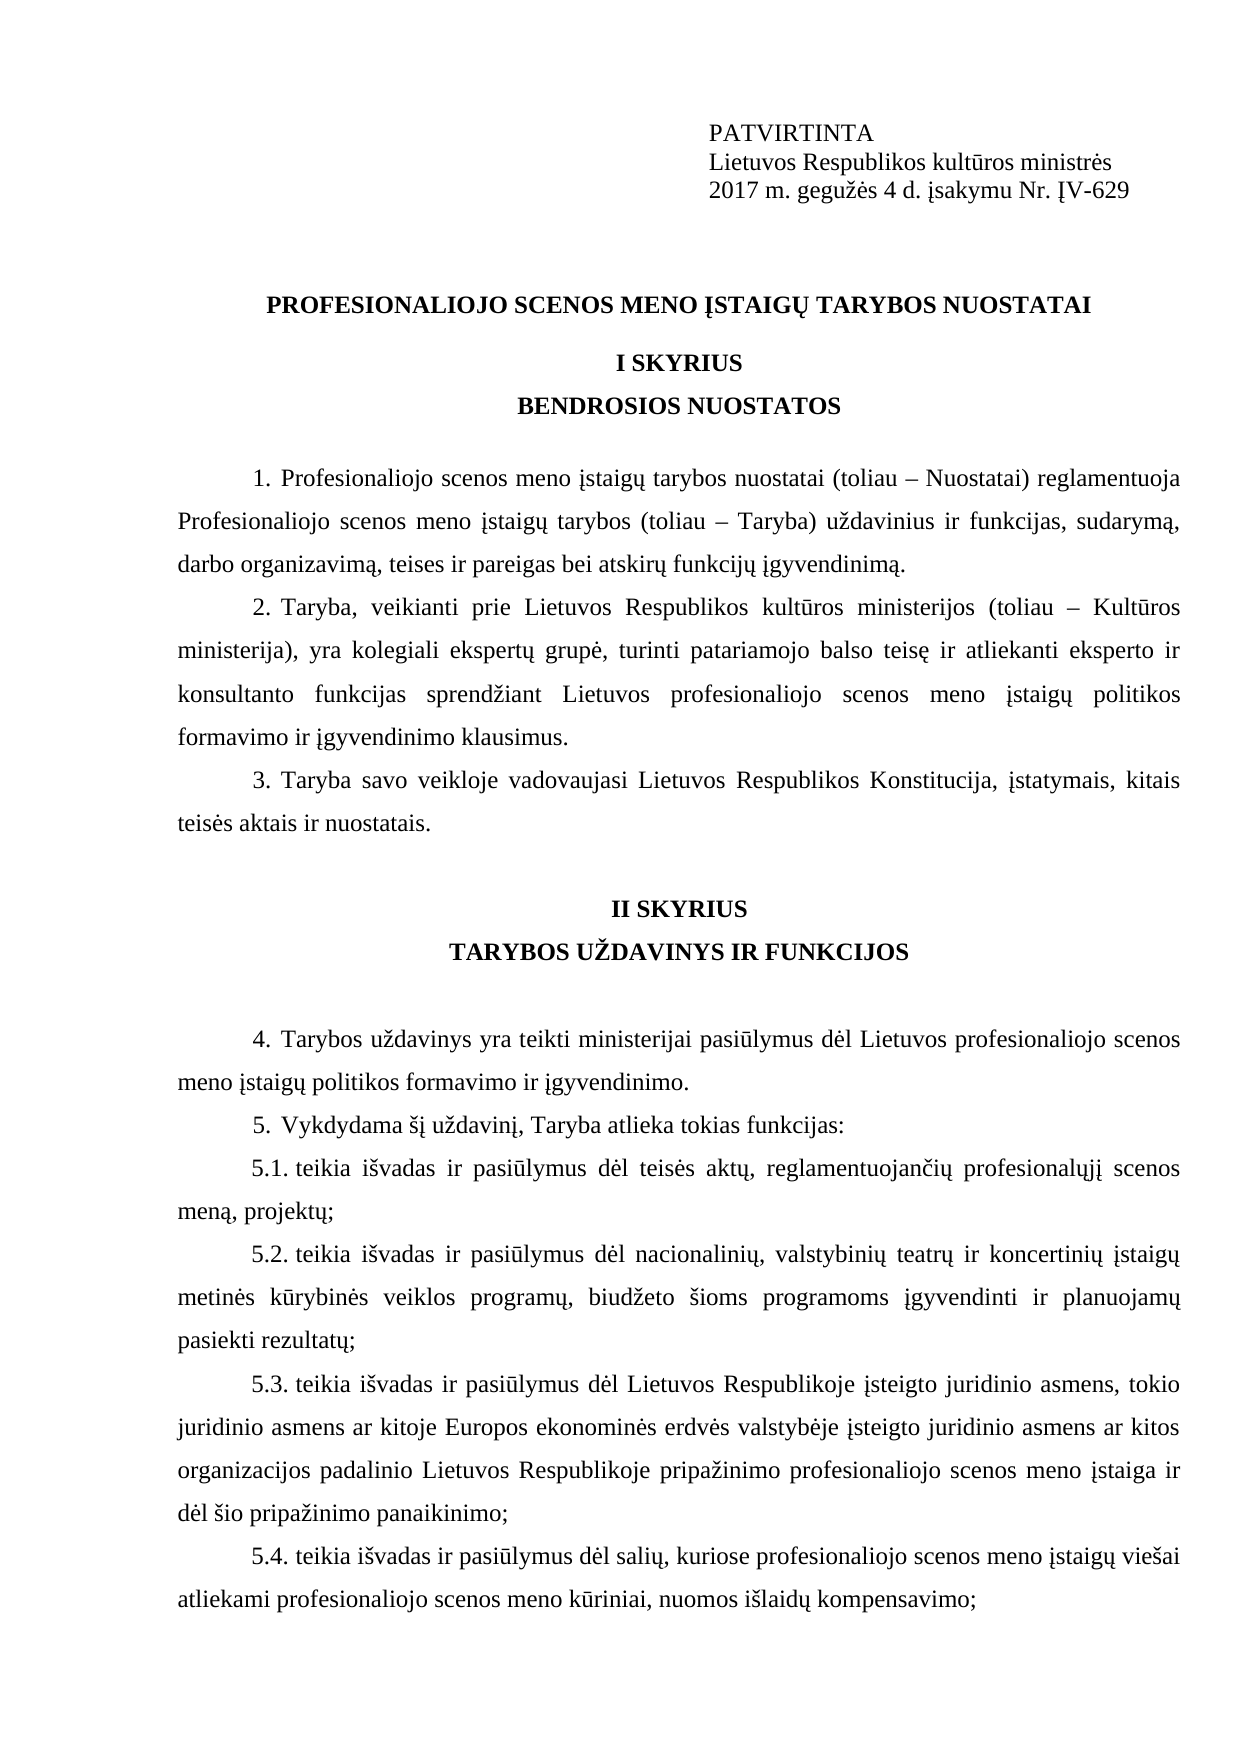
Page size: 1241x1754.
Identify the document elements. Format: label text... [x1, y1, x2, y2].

text PROFESIONALIOJO SCENOS MENO ĮSTAIGŲ TARYBOS NUOSTATAI [177, 291, 1181, 319]
text 5.1. teikia išvadas ir pasiūlymus dėl teisės aktų, reglamentuojančių profesionalųjį scenos meną, projektų; [177, 1153, 1181, 1225]
text I SKYRIUS [177, 348, 1181, 377]
text Lietuvos Respublikos kultūros ministrės [709, 147, 1181, 176]
text II SKYRIUS [177, 894, 1181, 923]
text BENDROSIOS NUOSTATOS [177, 391, 1181, 420]
text 2. Taryba, veikianti prie Lietuvos Respublikos kultūros ministerijos (toliau – Kultūros ministerija), yra kolegiali ekspertų grupė, turinti patariamojo balso teisę ir atliekanti eksperto ir konsultanto funkcijas sprendžiant Lietuvos profesionaliojo scenos meno įstaigų politikos formavimo ir įgyvendinimo klausimus. [177, 592, 1181, 751]
text 4. Tarybos uždavinys yra teikti ministerijai pasiūlymus dėl Lietuvos profesionaliojo scenos meno įstaigų politikos formavimo ir įgyvendinimo. [177, 1024, 1181, 1096]
text 3. Taryba savo veikloje vadovaujasi Lietuvos Respublikos Konstitucija, įstatymais, kitais teisės aktais ir nuostatais. [177, 765, 1181, 837]
text 5.2. teikia išvadas ir pasiūlymus dėl nacionalinių, valstybinių teatrų ir koncertinių įstaigų metinės kūrybinės veiklos programų, biudžeto šioms programoms įgyvendinti ir planuojamų pasiekti rezultatų; [177, 1239, 1181, 1354]
text TARYBOS UŽDAVINYS IR FUNKCIJOS [177, 937, 1181, 966]
text 5.4. teikia išvadas ir pasiūlymus dėl salių, kuriose profesionaliojo scenos meno įstaigų viešai atliekami profesionaliojo scenos meno kūriniai, nuomos išlaidų kompensavimo; [177, 1541, 1181, 1613]
text 1. Profesionaliojo scenos meno įstaigų tarybos nuostatai (toliau – Nuostatai) reglamentuoja Profesionaliojo scenos meno įstaigų tarybos (toliau – Taryba) uždavinius ir funkcijas, sudarymą, darbo organizavimą, teises ir pareigas bei atskirų funkcijų įgyvendinimą. [177, 463, 1181, 578]
text 5.3. teikia išvadas ir pasiūlymus dėl Lietuvos Respublikoje įsteigto juridinio asmens, tokio juridinio asmens ar kitoje Europos ekonominės erdvės valstybėje įsteigto juridinio asmens ar kitos organizacijos padalinio Lietuvos Respublikoje pripažinimo profesionaliojo scenos meno įstaiga ir dėl šio pripažinimo panaikinimo; [177, 1369, 1181, 1527]
text 2017 m. gegužės 4 d. įsakymu Nr. ĮV-629 [709, 176, 1181, 204]
text 5. Vykdydama šį uždavinį, Taryba atlieka tokias funkcijas: [177, 1110, 1181, 1139]
text PATVIRTINTA [177, 118, 1181, 147]
